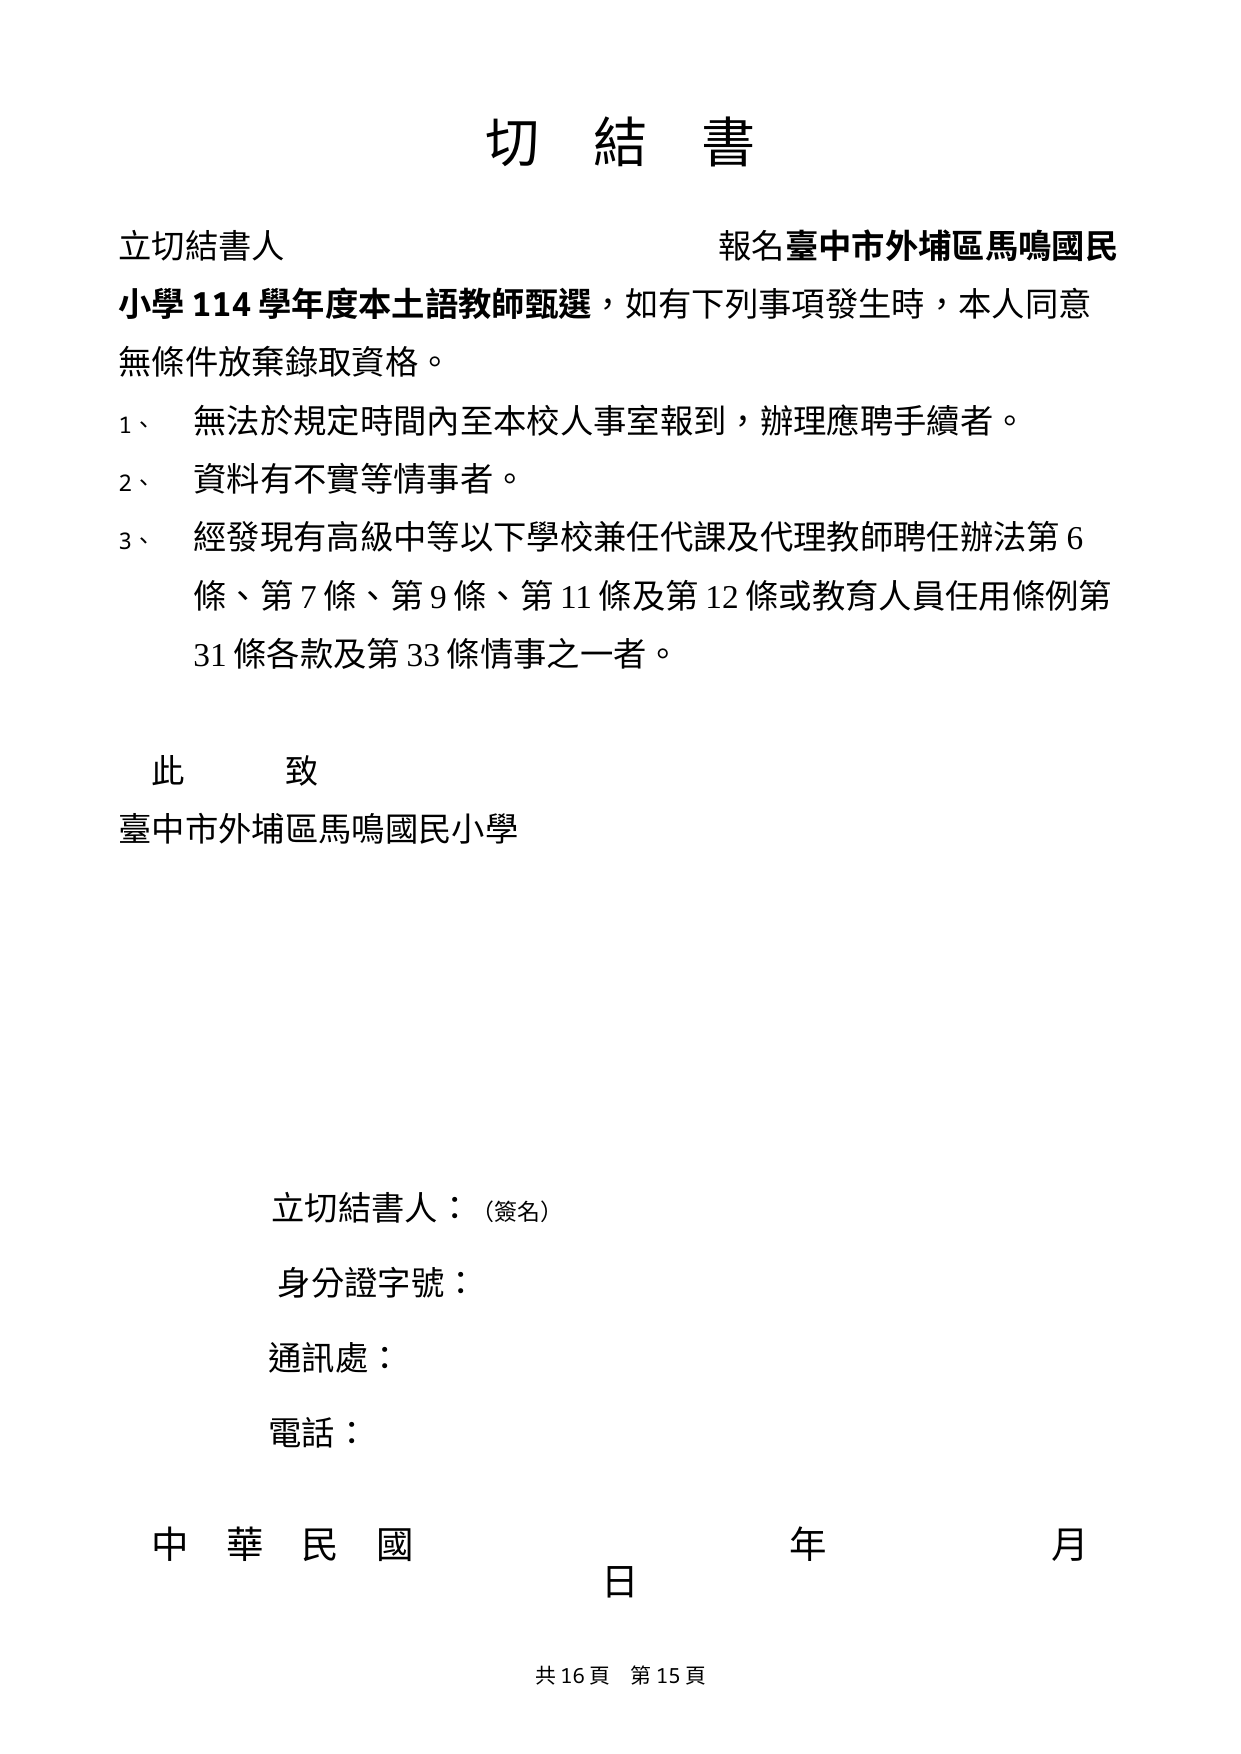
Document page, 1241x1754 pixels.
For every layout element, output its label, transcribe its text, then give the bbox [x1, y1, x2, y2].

text 立切結書人：（簽名） [118, 1191, 1122, 1228]
list 資料有不實等情事者。 [118, 445, 1122, 503]
text 臺中市外埔區馬鳴國民小學 [118, 795, 1122, 853]
text 立切結書人 報名臺中市外埔區馬鳴國民小學114學年度本土語教師甄選，如有下列事項發生時，本人同意無條件放棄錄取資格。 [118, 211, 1122, 386]
list 無法於規定時間內至本校人事室報到，辦理應聘手續者。 [118, 386, 1122, 445]
text 中 華 民 國 年 月 日 [118, 1528, 1122, 1603]
text 切 結 書 [118, 116, 1122, 174]
text 通訊處： [118, 1341, 1122, 1378]
text 此 致 [118, 736, 1122, 795]
text 電話： [118, 1416, 1122, 1453]
list 經發現有高級中等以下學校兼任代課及代理教師聘任辦法第6條、第7條、第9條、第11條及第12條或教育人員任用條例第31條各款及第33條情事之一者。 [118, 503, 1122, 678]
text 身分證字號： [118, 1266, 1122, 1303]
